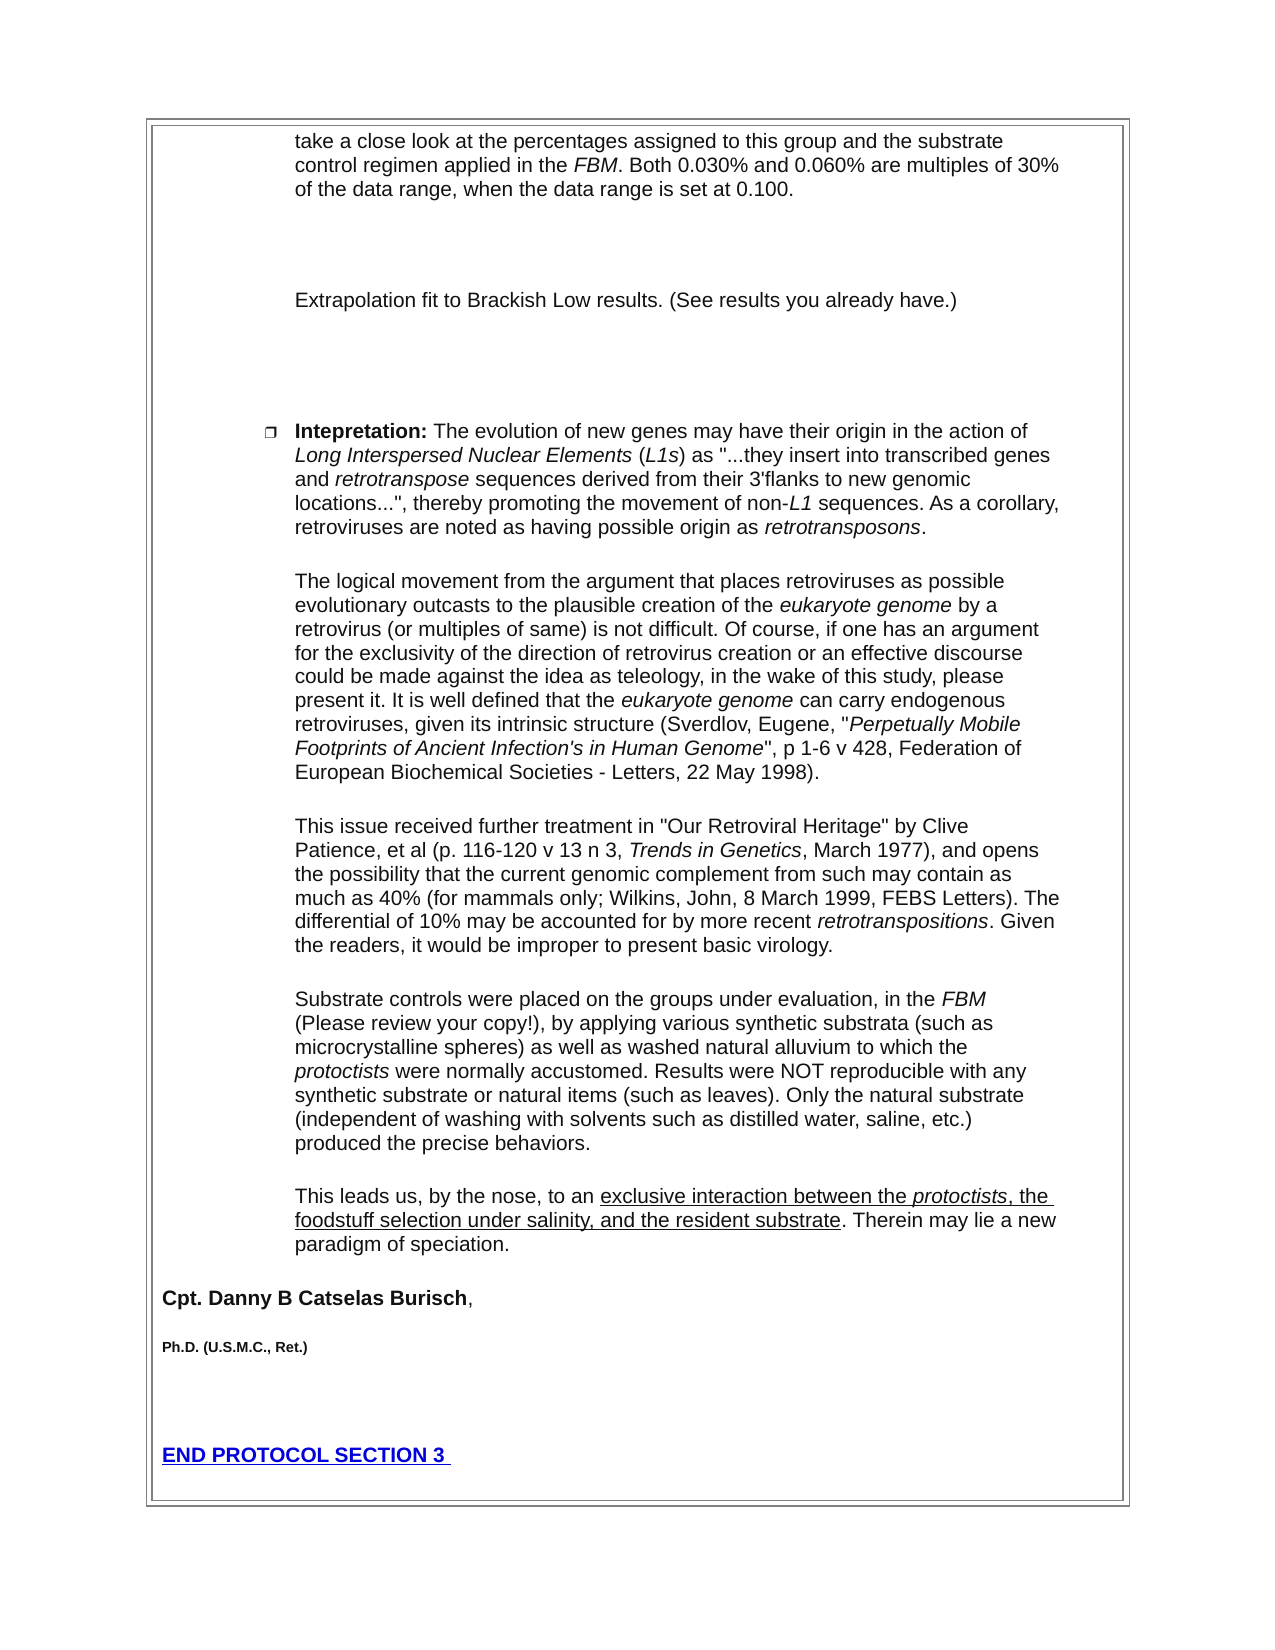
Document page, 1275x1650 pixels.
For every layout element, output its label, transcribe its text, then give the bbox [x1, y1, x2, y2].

table_header by Cpt. Danny B. Catselas Burisch LOTUS PROTOCOL OVERVIEW In the early part of 2001, information was leaked concerning Dr. Dan Burisch and his development of a new protocol for defining a "Genesis" mechanism, which could have profound effects upon our future human evolution. The protocol was broken into six parts - seven if you consider 4a and 4b independently. Dr. Burisch gave a strong warning about the potential dangers should this protocol be converted into an actual experimental program. Dr. Burisch’s Warning: Due to the potential for destruction of a fully functional and conjoined L, it is my suggestion that any direct evaluation be conducted in biocontainment levels normally associated with potentially hazardous "foreign" materials (AKA: another name for a "Native American baby"). The vitality of the L should not be underestimated given its ability to conduct graded continuous creation/proliferative cytogenesis and the common instances of ancient DNA (aDNA) revitalization. Update - August 2001: From the recent events that have unfolded, I think it's safe to say that Dr. Burisch is steadfastly refusing to help them bring the halves together. His commanding officers are furious, as well as the 'defacto' project leader, Debbie. As the project moved forward documents smuggled out of the project show that Dan has risked his safety and his life by refusing to provide the 'powers that be' with the keys uncovered in the Lotus research necessary to alter the human DNA and RNA and move their project forward. He lives and works under heavy security; and there is documented evidence that they have orders to shoot him if he refuses to follow orders or attempts to flee. LOTUS PROTOCOL Sections 1 through 6 Contents: Subject: Protocol Section 1 of 6 Subject: Protocol Section 2 of 6 Subject: Protocol Section 3 of 6 Subject: Protocol Section 4A of 6 Subject: Protocol Section 4B of 6 Subject: Protocol Section 5 of 6 Subject: Protocol Section 6 of 6 Return to Dan Burisch Return to Temas / Genetica Return to Temas / Paraciencia Return to Origen de La Vida y del Hombre Subject: Protocol Section 1 of 6 Sent: Thu, 1 Mar 2001 21:13:01 -0800 To: mj01 The following is the first of six sections, in this protocol. The parts will be sent at a rate of one a day and will be sent out of order for security purposes......Debbie....... SPECIAL MISSION RECITATION #01-04 To my anticipated readers, the Platonic Academy Admonition: "Only He Who is Familiar With Geometry Shall Be Admitted Here!" If I know little, as a man upon this earth, I realize that the Ani papyrus speaks truth to each of us when reflecting that we are "...soul(s) inside of light, appareled in flesh, designed and created by divine forces." You may have expected, by now, to be (dutifully with me) chanting a neo-Darwinian mantra, to written words only surviving an allegation of plagiarism through our little scientific society of self pleasuring. Rather than boring you with a "premature" outcome (pun unfortunately intended), we are instead to travel back to the earth's first age, once called the time of Ocelotonatiuh. What will we see when we gaze into the smoking mirror of Tezcatlipoca, when we are face-to-face with Quetzalcoatl? Will we see the beauty and grace of the introspective mermaid or the slowly wasted form of Narcissus? I assert the we will each see our unique reflection under the duality of nature, either of our light or of our vanity, while experiencing the bold truth. To the one true God, I bow in reverence and humbly announce that I come in peace. DARWIN COULD NOT HAVE FORETOLD THAT WE ARE DESCENDED FROM VIRUSES AS WELL AS APES (Patience, C., et al., Review, Trends in Genetics, March 1997) And so this discourse begins, save the contention that we are beholden to a heritage with the genetic sequence to 'monkey around', well...okay...the readers all know about "1+1=1plus", but that is another story, more meant for the "land of dreams." Many of us have taken refuge in the RNA paradigm from a "prebiotic soup", mushroomed from raw material, and stand that RNA replication must have been the second phase in the development of a so called "RNA world" (Annotation from Reference, and used to follow: de Duve, Christian, "The Beginnings of Life on Earth", American Scientist, 09-10/1995). From thence, DNA is theorized to have been put in order and that it announced the refinement of a cell's information system. DNA was mystically birthed from the interaction of a myriad of protein enzymes communicating with RNA, which in turn both resulted from and was dependent on a number of random mutations. Also as a result, and at the same time dependent upon, the protometabolism of the early cell began its dance of life. The plasma membrane's constituents are factored into this mechanism, factored even in those instances where theorists regard cell membrane construction from the standpoint of consecutive phospholipid integration by rotational augmentation. The tautology implicit within the abhorrent attempts to justify these beliefs through thioester logic and the explicit teleological import of the argument itself (begging for an autogenetic pocket-watch with autotelic expression) has been an object of snickering within the chamber of our quiet group for some time. It's just technical enough to believed 'qualified' for public scientific debate and just referential enough to meet the criteria of weights and measures. [Excuse my subtle plug for SI - I felt the hard working people at IP needed something after that little "Gallo"-phile arrangement, relative that IP (ah, I meant LTCB) isolate! Good God, something flies through their window and we still get part of the patent! Bernadine, Varmus, juice, perks, and star chambers! I love it!] This atheistic approach allows the conceited to continue to devalue the complexity of the life-system. Pocket-watch parts have been found, and cellular membranes have been inferred. (Astronomical indication of preliminary cellular membranes inferred from icy mixtures of water, methanol, ammonia, and carbon monoxide, et al; Quick Reference Example: http://www.cnn.com/2001/TECH/space/02/20/chemistry.of.life.ap/index.html .) So, where do we go? Have we attempted every solution to the riddle, short of applying religion? No. We are nearing the attempt to apply other ones, but you'll have to keep reading. As a matter of REQUIRED reference, the origins of life in the form of bacterial cells (publicly) currently dates to a little prior to 3.9 Billion Years Ago (BYA), quite an event for the early Archaean Eon, with promitochondrial endosymbionts seemingly entrenching to become mitochondria (proper) by 2 BYA, terrestrial cyanobacteria appearing near 1.4 BYA, and a significant taxa diversification of photosynthetic protoctists close to 1.3 BYA (correlated to the acquisition of symbiotic photosynthetic plastids). (Annotation from Reference, and used to follow: See: Margulis, Lynn, "Symbiotic Planet" [2000] and "Five Kingdoms..." [1988]). Is it not interesting that the issue of the possible polyphyletic origins of those plastids remains open, yet dogma is pronouncing near certainty for the predecessor of mitochondria, or is it, really? Let's take a close look at the contentions of Dr. Margulis. In the search for mitochondrial origins, the varieties to look toward for guidance (according to Margulis, "Symbiotic...") would be either bdellovibrio (a small 0.3 micrometer pseudomonad that is aggressive to larger bacteria and even burrows into them, which respires its food sources and releases carbon dioxide) or paracoccus (an oxygen respiring micrococcus of diameter 1 micrometer [individual sphere]). The problem, here, is this: As late as 1981, citations of Margulis' work carried statements that a likely category of mitochondrial precursor was an anaerobic phototrophic bacteium (purple nonsulfur bacteria, that synthesize organic compounds by direct incorporation of carbon dioxide). A big difference? You bet your life! A crack in her theory? It is certainly a problem. The crack is not found in the relevance of the new biochemical findings, alone. In the time from 1981 (really somewhere before and it was then cited in texts such as by Wallace, King, and Sanders in "Biology: the Science of Life", before fourth edition) until now, research has been progressing on the contents of mitochondria, and a striking resemblance has been found between those contents and those of bdellovibrio. So, it appears that Margulis has moved her "chip of support" from the basic biochemistry of the purple nonsulfurs to the pseudomonads. This is the mistake! (Not that the purple nonsulfurs were the end-all in the debate! You will soon see, quite the contrary!) Under the current line of thinking, as the mutualistic symbiosis progressed between endosymbiont and host, redundancy was screened out of the endosymbiont. The endosymbiont no longer used a large portion of its biochemistry (and conversely its genomic components), as independent existence allegedly became a thing of the past. Does this mean, necessarily, that the remaining "left over" biochemistry correlations (no matter how integral to the functioning of both the mitochondrion and that of the counterpart under question) must posit a singular direct taxonomic linkage between the two? Nope, not under serial endosymbiotic theory. Can this be akin to "cell apoptosis" for the theory? No. Not just yet. Is the correlation between the two (that is diminution of redundancy) correct? Probably so. The complementary behavior between mitochondrion and nucleus would infer as much. Is the origin of the relationship, a macroevolution from a pair of independent organisms necessitated for us to now see the refinement from redundancy? No. What say you of evolution? Are the first acts of progressing organismic metabolism (a shared dance of catabolism and anabolism) one imbued with a negotiated hyperbolic peace between predator and prey (See: Margulis, Lynn, "Microcosmos", 1997) or does life follow the apparent path of the Universe, a series of transparently stoic acts of Cosmos from Chaos? (Pick up a text of a creation myth.) In defense of one or the other, I would reference to " http://unisci.com/stories/19992/0621995.htm" for hierarchy through "productivity" (Drossel, Barbara, University of Manchester in England), conservation of gene clusters (Andersson, Siv G.E. and Eriksson, Kimmo "Dynamcis of Gene Order Structures and Genome Architectures", Department of Molecular Evolution, Evolutionary Biology Centre, Uppsala University, Sweden; as published on the internet in http://www.ima.mdh.se/personal/keo/Forskning/Gene , http://www.ima.mdh.se/personal/keo/Forskning/Orders0410.htm ), and a refutation to the Dawkin's "Selfish Gene Theory" as published by Unisci "Daily University Science News" (Efros, David R., [New England Complex Systems Institute], with an opinion defense by Dr. Bar-Yam, Yaneer, 04/25/2000). I remain prepared (and would encourage) to debate the issuance of my opinions, relative the relevance between the aforementioned orders of magnitude. Cpt. Danny B Catselas Burisch, Ph.D. (U.S.M.C., Ret.) END PROTOCOL SECTION 1 Subject: Protocol Section 2 of 6 Section 2 for your enjoyment........ :) To: mj01 Debbie........ "I believe that the scientists, including Margulis (but no mistake I have great admiration for her work), are too busy focusing on the newer biochemistry, then jumping from one foot to another in the search for the closest present biochemical counterpart, all the while praying that Gregor Mendel will justify their beliefs with results of Polymerase Chain Reaction. I have been guilty of the same. As little as two years ago I would have presented the following, in reaction to the above allegation: "I would posit that it remains entirely possible that a completely different variety of eubacteria may have been the precursor (of mitochondria) and that the present likeness in biochemistry is the result of elimination of redundancy: that we are presently looking at the vestigial biochemistry of a variety completely different than what we would associate to present examples; that the present physiology of the mitochondrion has no present counterpart, or perhaps it (the unknown organism) may be the precursor of more than one of today's phyla (and the mitochondrion). To make matters worse, the protocists envisioned for study may have a more complicated history than the promitochondria. What their past incorporation of endosymbionts will mean to their present behavior is largely unknown. For these reasons, various bacterial types will be tested against various protocists, and we'll look for patterns in their responses. As we were able to find patterns involving the oxygen and salinity content and selective incorporation of either a cyanobacteria or a respiring one, we may indeed find such patterns involving the retention of such varieties. Should such patterns develop (and they may do so over a wide span of bacterial and protoctist types), we would then correlate to the known paleobiology. At the end of the day, we'll relate back to the biochemical sequencing and use it with a purpose that doesn't put the cart before the horse: verification of relation and redundancy elimination. Some scientists are still trying to build a cell from an at! om (their biochemistry), and are unable to do so. We'll take a little more humble approach: ask the cell questions and maybe it'll tell us a little about why it is the way it is. It is also entirely likely that we may find that the selectivity under the aforementioned criteria (salinity variance and oxygen infusion) breaks down when studying potential endosymbionts. There may be no such defined patterns under that criteria. This may mean that our selection criteria was off, that the current endosymbionts somehow preclude further relationships, or that the precursor(s) of mitochondria (and possibly chloroplasts) are something totally different, something completely (forgive the term) "alien" to today's world." In this 1999 quote, taken from my personal diary, I argue with myself (while committed to the evidence of endosymbiosis) about the next phase in research from Fresh-Brackish-Marine (FBM), results from which have been previously communicated and will be moderately restated in a few moments. The thought begins with the idea that similarity between mitochondria and eubacteria may be a function of an elimination of redundancy between the endosymbiont and host, then ends (after an overly verbose passage...nothin' unusual there!) with the notion that a present day counterpart to the original endosymbiont may not exist. The idea stream was built upon the mistaken thought that there existed nothing special at the point of apparent random food selection, 0.031% marine salinity at +/- oxygen infusion. "Mission Genesis" was to follow, carefully noting retention times and parameters altering phagocytic responses. Did the 0.031% data mean nothing more than a cold number solute divided by 100? No. It turns out that there exists a relationship between 0.031 (conversely as the fractional solute equivalent 0.00031) and the Sequence of Fibonacci (Reference to mathematical theory: http://www.ee.surrey.ac.uk/Personal/R.Knott/Fibonacci/Fibnat.html with associated links). That is 0.031 is 5.0161812% (notice 5.0"1618"12) of the 0.618 "phi" (lower case "p") number (i.e. nearly exact 1/20). Of course, we know that "Phi" (the geometric golden section; Phi exp2=Phi + 1) is related to Fibonacci "phi" as {(sqrt 5 + 1) / 2} is to {(sqrt 5 -1) /2. Further, the geometric import extends to "pi" via James Gregory's work (extension from Euler). As we are all students of the sciences here, I need to proceed no further (yet) having to do with the natural import of this relationship. Is there a "real relationship" between the FBM findings and the natural sequence to geometric convergence, you may ask? Well, as you have read this far, there had better be, right? Become VERY RESTLESS, as the relationship does exist! A very careful scrutiny of the FBM (0.091%-1.001% marine salt salinity, inclusive) demonstrated some interesting points of data dispersion, each worth expressing in an assigned category. (As this is a proposal for furtherance of study, and as the original FBM results are in front of you, no need here to rehash the standard deviations, "t", "chi square" and "F" scores.) With this description, the standard "hour-glass" plot shape should be kept in mind. In addition to the point of selection randomness, found at 0.031%, areas of high data-plot dispersion are found in the results. These areas demonstrate high scatter plot dispersion (away from the smooth plot lines and pulling the curve fits toward 100% and 0 % option selection). They (the dispersion points) appear as circular foci of data, with the density of same decreasing as the distance from the foci centers increase. The foci plot bilaterally symmetric to the centerline (point of randomness). The points of salinity, independent of oxygen regimen (Also important!) are at 0.019%, 0.024%, 0.030%, 0.040%, 0.047%, 0.058%, 0.060%, 0.069%, and 0.076%. Further data dispersion is found after 0.091%, however; I believe that once the aforementioned numbers are interpreted, it will suffice for the purposes of this protocol. Statistical significance of the dispersions were verified. (See the FBM results under "Errant Data".) A cursory inspection of the percentages revealed nothing. It was not until the percentages were grouped, that meaning developed. Additionally, as statistical significance is demonstrated both within and between groups (but see the 0.076% analysis of foci differential), the ultimate interrelationship (found after group "Descriptions" and before the "Predictions" section) is easily observed. Cpt. Danny B Catselas Burisch, Ph.D. (U.S.M.C., Ret.) END PROTOCOL SECTION 2 Subject: Protocol Section 3 of 6 Sent: Fri, 2 Mar 2001 07:16:56 -0800 To: mj01 Group One (The Golden Mean Group): 0.019%, 0.040%, 0.058%, and 0.076% Group Two (The Viral Code Group): 0.030% and 0.060% Group Three (The "Hypersea" or Geologic Timeline Group): 0.024%, 0.047%, and 0.069% DESCRIPTIONS: Group One (The Golden Mean Group) Each of these points has a direct relationship to the Golden Mean and the Ratio Convergence Sequence of Fibonacci as we see that the point of randomness (0.031) multiplied times that convergence sequence (0.618) equals 0.019 (1st. Percentage in this group, with rounding). Extending: 2 times (0.031 times 0.618) = 2 times 0.019 = 0.038 (2nd. Percentage in this group was 0.040). 3 times (0.031 times 0.618) = 3 times 0.019 = 0.057 (3rd. Percentage in this group). 4 times (0.031 times 0.618) = 4 times 0.019 = 0.076 (4th. Percentage in this group). Interpretation: With the understanding that salinity oscillation occurs even under the most rigorous laboratory conditions that involve dynamic systems, we can eliminate criticism of the small within-group variance. As one of the main data target points was 0.076%, one needs to address the density of the dispersion versus the density of the data that pulled the curve fit to the smooth hour-glass plot. Analysis of this issue revealed that the dispersion foci (above and below the curve fits - depending upon whether you are speaking to the photosynthetic or the respiratory foodstuffs) were only 0.05% as dense as the other dispersion foci. (You have the early data in front of you.) The difference between 0.076% and 0.031% (the point of randomness) is 0.045%. I understand that I am in hazard of your opinions with the statement that follows, however, may I remind the readers to evaluate sacred geometry issues, as presented in http://www.danwinter.com/orion/orionheart.html In that article, Mr. Winter directs attention to the Golden Spiral and Orion. Please look past the spurious references and to the issues at hand, including the presentation of "wratcheted dodecahedra and the DNA double helix." In relation to same, http://www.meru.org should be evaluated in regard to the issue of "Continuous Creation". The information that follows will further the connection between those issues and this document. Group Two (The Viral Code Group) Recent research has shown that the human genome may contain as much as 30% from retrotransposon action. (See: http://www.panspermia.org/whatsne6.htm and Moran, John V., et al, "Exon Shuffling by L1 Retrotransposition," p 1530-1534 v 283 Science, 5 March 1999.) [A note: Please accept my disgust at the presentation of ALH84001,0 resident on the same web page. For those that claim such non-faith-based foundations to their work, they certainly seem to be interested in the concept of "resurrection." Now other SNC's have what they (our Masonic Champions of Truth and the American Way, NASA) earlier praised as special to ALH84001,0. Hey, guys, remember your math identities? Any Real Number multiplied by zero = zero. 1996: 1(0)=0...time passes...2001: 3(0)=0. See? It product remained the same, "0", didn't it? They ought to be bent over a knee and spanked!] The original span of the FBM salinity tests ranged from 0.001% to 0.091%. 30% of the range (0.091-0.001 = 0.090) is 0.027, very near to 0.030, or 0.031%. Is this enough to firm up an opinion of definite relationship? Of course not! Let's, however, take a close look at the percentages assigned to this group and the substrate control regimen applied in the FBM. Both 0.030% and 0.060% are multiples of 30% of the data range, when the data range is set at 0.100. Extrapolation fit to Brackish Low results. (See results you already have.) Intepretation: The evolution of new genes may have their origin in the action of Long Interspersed Nuclear Elements (L1s) as "...they insert into transcribed genes and retrotranspose sequences derived from their 3'flanks to new genomic locations...", thereby promoting the movement of non-L1 sequences. As a corollary, retroviruses are noted as having possible origin as retrotransposons. The logical movement from the argument that places retroviruses as possible evolutionary outcasts to the plausible creation of the eukaryote genome by a retrovirus (or multiples of same) is not difficult. Of course, if one has an argument for the exclusivity of the direction of retrovirus creation or an effective discourse could be made against the idea as teleology, in the wake of this study, please present it. It is well defined that the eukaryote genome can carry endogenous retroviruses, given its intrinsic structure (Sverdlov, Eugene, "Perpetually Mobile Footprints of Ancient Infection's in Human Genome", p 1-6 v 428, Federation of European Biochemical Societies - Letters, 22 May 1998). This issue received further treatment in "Our Retroviral Heritage" by Clive Patience, et al (p. 116-120 v 13 n 3, Trends in Genetics, March 1977), and opens the possibility that the current genomic complement from such may contain as much as 40% (for mammals only; Wilkins, John, 8 March 1999, FEBS Letters). The differential of 10% may be accounted for by more recent retrotranspositions. Given the readers, it would be improper to present basic virology. Substrate controls were placed on the groups under evaluation, in the FBM (Please review your copy!), by applying various synthetic substrata (such as microcrystalline spheres) as well as washed natural alluvium to which the protoctists were normally accustomed. Results were NOT reproducible with any synthetic substrate or natural items (such as leaves). Only the natural substrate (independent of washing with solvents such as distilled water, saline, etc.) produced the precise behaviors. This leads us, by the nose, to an exclusive interaction between the protoctists, the foodstuff selection under salinity, and the resident substrate. Therein may lie a new paradigm of speciation. Cpt. Danny B Catselas Burisch, Ph.D. (U.S.M.C., Ret.) END PROTOCOL SECTION 3 Subject: Protocol Section 4A of 6 A continuation of your enjoyment: Debbie : You are taking the next cognitive step without need of my further leading this dance. I am postulating the interaction between a viroid-like (possibly intracisternal) particle or integrated provirus and an activating particle from natural substrate with the observed behavioral component. The extent to which the behavioral component may also be mediated by localized metabiosis remains an object for study. The high reaction cell liquid replacement, during FBM, should have precluded protoctist-protoctist chemotaxis as the source of data dispersion. Virusoids employing RNA-dependent RNA polymerase may account for some intermediate biochemistry involving object(s) in question (should the behavior not be a direct repercussion of a DNA or RNA artifact). Another possibility may rest in the behavior being directed by an A-type Retrovirus. If the linkage exists between viral origin of the genome, the observed periodic behavior, and an A-type retrovirus; I would posit same to be mobilized and hiding as a retrotransposon within the "active" regions of the genome, with such retrotransposon having relation to ultimate species diversification (see available literature on 16S rRNA divergence). All 22 varieties of holozoic protoctists demonstrated like data dispersion. Given control results of randomized food intake by the engulfers, within their normal microhabitat, genomic complement (together with some type of substrate interaction) is believed responsible for reaction to marine salinity pressures. No studies have been found, relating to reactions to salts present in marine water, that will accommodate the data. Studies of grazing data versus prey size are available, but none would account for the responses given the size parity of foodstuffs. The combination of salts, in toto, seem to be the triggering factor at the percentages deployed. As you have already seen in the data in front of you, subcontrols using variant fractional combinations of salts did not elicit the same responses. If the periodic and reproduced results can be attributed to other factors, outside of anomalous genetic control, I would encourage response. Given the like data, across species, we appear to be looking at something generic to these eukaryotes. Should the potential of retrovirus expression be discounted, in relation to this data, you are invited to visit and subsume the data at http://www.ncbi.nlm.nih.gov/entrez/query.fcgi?CMD=Display&DB=PubMed impeach the FBM experimental design, then challenge the postulation with vigor. Group Three (The "Hypersea" or Geologic Timeline Group) If the top two groups did not promote concern for significance, the like responses at 0.024%, 0.047%, and 0.069% I hope may. Public timelines place the age of earth between 4.56 to 4.60 BYA. Some other timelines exist. {A treatment of those other timelines and issues such as the COSMIC "D. of the C.T.P." requires a degree of control over this document that may not exist within the passage of electronic mail. So, should you wish me to play the position of advocacy against my hypothesis for the sake of argument, we would require another method of communication. Should the control authority decide that this medium is acceptable, I am prepared to proceed along that line.} I have wondered, within the context of a possible viral genomic origin to the responses, whether some of the data may have relationship with geologic time. If, in fact, the data are representative of a complex code being projected into the present, could not the code be bound to its origin? Numerous factor combinations were tabulated against the percentages assigned to this group. 4.56 and 4.60 were multiplied against 0.618, that pesky number from above (double-entendre suggested). The result: 0.228 and 0.230. I, therefore, noted a discrete range of 0.228-0.230, with 0.229 as the mean (0.230 rounded). A view of the data dispersion points within this group reveals the foci at 0.024, 0.047, and 0.069. The FBM range is rounded to 0.100%. 0.100(0.230)= 0.023, 2(0.023)=0.046, and 3(0.023)=0.069. Set against each other in a Product vs. Data format, we have: Product: Data: 0.023 0.024 0.046 0.047 0.069 0.069 Interpretation: In a word: Hypersea! (See: McMenamin, Mark and Diana, "Hypersea - Life on Land", Columbia University Press, 1996.) The Hypersea hypothesis (now possibly a theory with this document) treats the up swelling of minerals from the ocean, a goddess-like extension of the ocean to new vistas. The relationship between the precise mineral components found in marine water, the behavior of the organisms under scrutiny, and the periodic response to factors involving the predicted age of the earth and natural sequences points a strong finger. Not since the binding between a creation myth and the society within which it may dwell, has such a strong nexus been attributed to life and the (eternal) ocean (our mother). This gives reason to pause. Are we hearing an echo of an evanescence of the darkness that was upon the face of the deep, or seeing the waters swarm-forth living souls? We see, in this data, a clear artifact/demonstration of the connection between modern eukarya and the origin of the earth. Is the connection a direct function of the genomic programming to the timeline, or is it derived as a reaction of the eukaryote to other factors (relating to the age of the earth, environment, etc.) that we have not yet seen? Cpt. Danny B Catselas Burisch, Ph.D. (U.S.M.C., Ret.) END PROTOCOL SECTION 4A Subject: Protocol Section 4B of 6 Sent: Mon, 5 Mar 2001 00:09:13 -0800 To: mj01 > >Once again: Deb PREDICTIONS (my humble discourse): It is at this point that I must sue with apologetics! This is not a publication meant for the modern journals. Rather, it is something that we are encountering that requires more than the recounting of previously published material, and is to be viewed within the context of the quiet truths with which we, of the Maji, are entrusted. This is new ground, or perhaps it is a loud demonstration of very old ground. Continued confirmation of the FBM results will require a four-tier design, two levels of which can be performed by this writer, two by more restrictive laboratory facilities. Tier One: "Wide Spectrum Analysis of Protocist Behavior, Over Variant Geologic Substrata, to Isolate and Confirm More Ancient Periodicities." The Experimental Design is in your possession. (Reference: Mission Genesis Design 1999, as filed and amended to the Maji, January 1999. *Please note: The generalized design shall be sequentially repeated over the various geologic strata, with retention codes used.) The Frenchman Mountain Complex (FMC) will supply six geologic segments (http://datawebman.bizland.com/rainbowgardens/StrataDesc.html in order that we may test somewhere between (public data) +/- 1/15 to +/- 1/16 of earth history. 1.7BYA, 570-510 MYA, 409-330 MYA, 330-245 MYA, 245-200 MYA, and less than 20 MYA. As I am inclined to accept the clues given from the FBM, I would expect that the responses of the modern organisms to the substrate may change, as the general age of the substrate changes. To wit, I predict that responses will be revealed over the predictable range, with the oldest strata mediating behavior at a closer distance to marine salinity, moving toward a mathematical limit between 3.000% and 4.000% salinity (marine salts mixture). Using easy extrapolation, and dividing the predictions between Low, Medium, and High groups; random foodstuff selection is expected at the following salinities (in percents): > >BYA: LOW EXPECTANCY MEDIUM EXPECTANCY HIGH EXPECTANCY > >1.840 0.194 0.206 0.217 >1.610 0.154 0.162 0.171 >0.690 0.062 0.063 0.064 >0.460 0.050 0.050 0.050 >0.230 0.040 0.040 0.040 >0.000 0.031 0.031 0.031 > >Original interpolation was conducted at 0.230 B.Y. increments with the mean salinities factoring to the 3.000% and 4.000% with the use of original factors, Low End: 1.255 and 1.260, and High End: 1.275 adn 1.276. (Complete Interpolation Available Upon Request.) > > As we are discussing a two-piece puzzle with evidenced predictable periods, we can postulate the devaluation of the genomic component in a similar manner. Taking the argued 30% retrotransposition as the current internal artifact (or secreted provirus particle), and accepting a predictable period (evidenced Hypersea) as an intelligent movement from marine salinity to fresh water (ultimately a movement from ocean to land), the point of randomness may be defined in relation to viral component. Yes, I am postulating that a multivariant viral structure seeded the earth (in agreement with the now understood "unnerving details" VERY DEEP PUN INTENDED!) encapsulating the mobius-like reality of Adam {'the' Red Earth} within Eve {Life}, and that such viral structure purposively motivated its totipotency to produce an exemplar cellular structure, the same requiring further phagocytic behavior, as time passed, to maintain sufficient genetic diversity to mobilize the internally consistent biosphere humanity now perturbs. For purposes of further identification, the cellular component of the LOTUS (abbreviated as "L") will henceforth be termed "V" for "the VISHNU " in historical respect, after the tradition of "...the great maintainer and preserver." (See internet citation: http://skipper.gseis.ucla.edu/students/rroberto/208/Vishnu7.html The lithospheric component (natural state unknown) of the L will be termed "S" for "the SHIVA" in historical respect, after the tradition of "...a reproductive power which restores what has been dissolved." (See internet citation: http://www.gurjari.net/ico/mystica/html/shiva.htm ) The communication medium (or particle{s}) will be called "G(s)" for "the GANESH " in historical respect, after the tradition of "The remover of obstacles". (See internet citation: http://www.hindu-gods.com The functions and natures of that hypothesized virus-seed is the subject of Tier-2. Cpt. Danny B Catselas Burisch, Ph.D. (U.S.M.C., Ret.) END PROTOCOL SECTION 4B Subject: Protocol Section 5 of 6 Sent: Fri, 2 Mar 2001 00:14:29 -0800 To: mj01 Section 5 of 6, a little ahead of schedule......Debbie. Tier 2: "Evaluate and Contrast the Possible Structure and Function of Each Half of the Lotus through Protoctist's Variant Phagocytic Behaviors in Response to Foodstuffs of Known Genetic Composition." In essence, Mission Genesis, as originally envisioned in 1999 is reborn. Please review the Bacillus subtilis/Spirulina platensis sequencing compendia and see the quote of previous pages, then add to it the opportunity to substrate with numerous geologic strata. Should predictable periodic progression be plausible (as with Hypersea), the percent at which random foodstuff selection is made (with original random percent being postulated at 3.500) may be hypothesized at a reduction of +/- 20 % joined viral component (L) for every +/- 1% decrease at the point which random selection is maximized. A short interpolation follows. Should the complete mathematical scheme be required, please request same. L COMPONENT IN %: % RANDOMNESS MAXIMUM: 100.000 3.500 80.313 2.524 60.625 1.549 39.844 0.519 30.000 0.031 Confirmation of the L component and the primary through quarternary structures of the V, the S, and the G(s) are the aims of Tiers 3 & 4. I leave the experimental methodology and design parameters in your hands. [Due to the potential for destruction of a fully functional and conjoined L, it is my suggestion that any direct evaluation be conducted in biocontainment levels normally associated with potentially hazardous "foreign" materials (AKA: another name for a "Native American baby"). The vitality of the L should not be underestimated given its ability to conduct graded continuous creation/proliferative cytogenesis and the common instances of ancient DNA (aDNA) revitalization. (See: Joint Symposium Details: Cano, R., et al., "Beyond Jurassic Park: Assessing Genetic Information Hidden in Herbaria and Archival Plant, Microbe, and Insect Specimens," American Phytopathological Society and the Entomological Society of America, November 8-12, 1998. Further results may be located at http://www.comic.sbg.ac.at/staff/jan/ancient/aDNA library.html) This protocol would not be complete without a short presentation of an idea stream concerning the nature of the original L. Until confirmation/isolation occurs, please maintain my hypothetical stream as "straight-away guesses." After it (the L) is verified - you are invited to change my position as having stated I was 100% sure! (A little joke! Yes,...I know,...VERY LITTLE!) A believed central role for the L would be its original ability to not only promote the first viable cellular structure, but also maintain its own internally consistent vitality (fit expression mechanisms) through the expanse of time. Should the search bear out this triumvirate vehicle of genesis, it is anticipated that a key to its role (over geologic time) is that it can orient a cells' ability to adjust under varying conditions. We know that energy-dependent proteolytic systems involving multicatalytic proteases (ex. steps in ubiquitination) are central to this notion. (See: Maupin-Furlow, Julie A., et al., "Proteosomes in the Archaea: From Structure to Function," Frontiers of Bioscience, 5, d837-865, September 1, 2000.) Further, high turnover proteins are directly related to metabolic nodes. Such proteolytic systems are based upon "ring" structures that unfold proteins and facilitate their insertion into the appropriate catabolic processes. (Relate this also to attached scissor mechanisms on a synthetic helix.) It is this ring-associated structural basis, relating to both eukarya (now) and prokarya (now and in the Archaean) that gives us a few more clues to L structure, and possibly an originally non-endosymbiotically-based origin for mitochondrial cDNA. Viroids, usually described as naked circular pieces of infectious RNA that fold back and anneal to form stable structures, are not affected by proteases or DNAse treatment. It is only with RNAse that viroids are destroyed. What could be a better progenitor system for the aforementioned proteosomal mechanisms? You may have ascertained, by now, that we are slowly reconstructing a theoretical L, from constituent parts: the V, the S, and the G(s). The mechanism for viroid replication is poorly understood. Known viroids need no helper function and create havoc through cellular damage. A viroid, presented to the cytosol, via the action of a retroviral provirus may constitute the postulated V. Direct therapeutical advantages have been demonstrated, in experiment, with the use of retroviruses, that assimilate into the host genome and modulate mRNA's. As a matter of stating the required information: viral-based gene therapy is commonly practiced with retrovirus vectors as a gene induction system. (See: http://www.bioscience.org/1999/v4/d/Klimach/fulltext.htm.) Should the V be a combination of such a provirus and a viroid devoid of cytopathological aspirations (pardon the personalization), Defective Interfering Particles (DIPs) may be assayed in response to cells undergoing a simultaneous environmental stressor and a coinfection by a well-established viral gene replacement vector, such as an amphotrophic or polytrophic murine retrovirus. The possible association between the resultant DIPs and the mitochondrial cDNA may still be out of reach due to packaging capacity. The produced DIPs would have to closely scrutinized. (Forgive my intervention into your Tiers.)" Cpt. Danny B Catselas Burisch, Ph.D. (U.S.M.C., Ret.) END PROTOCOL SECTION 5 Subject: Protocol Section 6 of 6 Sent: Mon, 5 Mar 2001 00:02:51 -0800 To: mj01 Here's the last one.......just as you asked.........Debbie. "The conjecture of the lithospheric component, the S, leads us into the discussion of the selected respiratory foodstuff: Bacillus subtilis. This unique bacterium has had a long and very interesting relationship with human beings. (No. It was not by chance that it was picked for the original FBM study, some years ago. Yes. I had a "heads-up" on what I might find. I must, however keep that information a "Captive" of my mind and soul. You must understand, some things shared between "friends" that respect each other should remain in confidence until the "future" time is right.) Yes, what an interesting relationship! May I refer the readers to the 1941 Nazi German medical corps' interactions with, and their subsequent approval of the gobbling of warm camel dung? (See: http://upwardquest.com/crit1.html for some light cell-mediated immune response and humoral activation folklore.) Should that not suffice for reference, call JPL, they know just about "everything" concerning the Nazi's, yes they do!. Why, where else do you think they obtained the policy to feed faeces to people? The biological point here is this: Bacillus subtilis relates in some special manner to normal human-involved ecosystem biology. The critter has the ability to positively interact with human cytophysiology (while being taken internally), but is nominally only resident in soil. Further, I have previously theorized an association between research conducted on the YER057c/YjgF protein family (involving Bacillus subtilis biosynthetic PurA) and modulation of polycationic histone proteins binding to exterior phosphate groups on DNA (a communicating membrane transduction device, a key to extracellular control over nDNA, m/cDNA, and RNA synthesis...we're a-talkin' with cells! Please take a look at the theoretical transcriptions I produced at the "site". I believe the nexus here is enough, now. If they say anything interesting involving the collective unconscious, ask them to tell my brain to let me know, okay?) Isn't the holographic Universe a beautiful place to be! See, also: Mission Genesis Discourse, June 2000, R4808) If we are to postulate a Bacillus subtilis type bacteria, within the strata, we would need to justify its residence. As I am sure that a dissertation on desert soil microbial community chemistry or viral absorption standards would bore you, I will continue. I would submit negative chemotaxis to ozone for the promotion of the niche, and a graded niche size relating to geophysical history. (See: Kim, J.G., Department of Food Science and Technology, The Ohio State University, "Inactivation of Bacillus subtilis Spores by Ozone in Combination with Heat or Pulsed Electric Field", 2000 IFT Annual Meeting, 78F-3.) Although spores of Bacillus subtilis are resistant to physical and chemical assaults, the addition of ozone appeared to sensitize the spores to heat. This is relevant as we understand that the unfolding of life's progress demonstrates the procession from the thickest blanket of protection from ultraviolet radiation (deep ocean and deep geology) to a thinner one (euphotic, land, limnology, shallow geology, free-atmosphere and cloud-borne). Simply put, this may be an artifact of the constraint of life to its proper place at proper times. Lest we forget: the public placement of the first mutualistic endosymbiosis of that which we call mitochondria is set only 100 M.Y. after our regarding the ozone shield sufficiently thickening, and the fossil record of such as Gunflintia, Huronospora, and Leptoteichus golubicii becoming a reality. Putting all of this together, we seem to be looking at a variety of bacteria that remains a candidate for the vehicle of the S, whether it acts as a mediator from an imbedded crystal protein, or directs relevant membrane transduction with the S being a resident item. The G(s) are to be the greatest isolation difficulty and may only be realized indirectly, by the affirmative identification of the V, the S, and the behavior between the two. It may be as simple as a shuttle system, involving an organism such as Bacillus subtilis, Bdellovibrio bacterivorus, a Wolbachia-like type, or the like. It could also be as elusive as a phantom's whisper. READ CAREFULLY AND SAVOR THE BUTTERY TASTE OF YOUR "BISCUITS" With this information on our minds, what may have the original L have been? As a consequence, if we are to take the new direction of original viral totipotency, prokaryote and eukaryote development may have had no need for original endosymbiosis. Future, successive endosymbioses (possibly with graded intracellular retention times) may then have acted (and still may do) under a "natural law" of sorts that increases internal variation, as such suppressing unfavorable or recessive traits. (Applaud for Darwin, here!) The intracellular symbioses may also act, in some yet unknown way, to support the protection the originally "planned" progression. As to the reproductive strategy, we see it commonly, but may have been interpreting it from an incorrect bias. In the framework being expounded, the L was seeded in that mythic "time-before-time" as a "genesis egg" that provided the original unicellular differentiation program, similar to the spore development checkpoints in Bacillus subtilis; wherein the L's capsid evaginated (See, also, meru.org on the Flower of Life) and provided the necessary phospholipid and proteinaceous materials to invaginate and compartmentalize the contents of the L as a communicating membrane-bound cell (i.e. a dual-ring heterochiral cDNA retrovirus absorption 'metamorphosis', based with a reverse-transcriptase like functional unit). As the evagination progressed, it is postulated that the two rings of cDNA became separated through progressive intracellular invagination, each then becoming encased within their own environment (organelle), the original D-type-cDNA becoming the division driver of a new item, a mitochondrion, and the L(laevorotary)-type-cDNA undergoing homochiral transition as the driver of another organelle: the eukaryotic nucleus. (See: Speculative Intermediate Biochemistry, http://sciencedaily.com/releases/1998/06/980610082901.htm) The almost frightening observation, implicit within this scenario (but commonly found in pattern by the present day virion), is the creation of prokaryotes from eukaryotes. Let your theoretical minds go wild under punctuated equilibrium scenarios and frantic with new notions of phyletic grandualism! This idea is heresy, so be it, and so the Sun no long spins about the earth, and the spirits fall inward through the time of gnosis. You have asked of me, so let it be. For supportive concepts, look to the newer constructs of dissipative/replicative structures, http://users.viawest.net/~keirsey/pofdisstruct.html and to this understandings' ability to confront ancient cell size issues, http://www.phage.org/biol2010.htm http://www.nas.edu/ssb/nanopanel4szostak.htm http://www.nas.edu/ssb/nanopanel4benner.htm http://www.nas.edu/ssb/nanopanel2vanetten.htm Special Creation? Intelligent design? Concluding Notes: This protocol was not intended as a step-by-step analysis within an experimental design. That is not what was requested of the author. Rather, the "offer" was made to present a global idea stream so that all the "biscuits" were in plain view. The overall approach to the notions elucidated within this discourse offers the possibility of a new paradigm (albeit one that will NEVER see the halls of polite discussion). It may give us clues as to why we see a Universe replete with structure conservation and sacred pattern repetitions. Recent work has been conducted by the "Procloners (as I like to call them)" on the back-engineering of stem cells from fully differentiated ones --- their dedifferentiation into embryonic totipotency. What totipotency is this, however? Not only mammalian, but human, not generic eukarya. This constraint is demonstrative of a contention that the L is not present in fullness under the experimental design, yet sequencing argues slight subunit differentiation between we and the chimps. (See Recent Developments: PPL Therapeutics.) From thence, no other so-called "species" can be made. In other words, we are still stuck in a macroevolution paradigm that is not proved, in either direction. If we have proved that: A. We cannot assemble a logic string that requires 1 to 2 to 3 (ranging in temporally increased complexity); and We cannot take the same reality of 1, 2, and 3, then dismantle them as 3 to 2 to 1 (ranging in decreased temporal complexity); but We CAN associate them as 3 to 2 to 1, as a "progressive" system (this protocol); then Why are we kneeling at the altar of a NeoDarwinian religion? Does this ring old bells and light up old bulbs, guys? Sadly, it did with me. Add to all of this the genetic potential being holographic resonance between sequences of base pairs, and we have a case for a migraine, a case within which we are all incompetent. So, then, I ask those of you "in the know": why can't we solve our future "problem" by stepping back (in respect for the Designer) and label our regard for the "problem" in terms of a "warning" rather than an issue to be "wrestled into reality"? Illusion. Have we not fallen from this before? Is this future, this "chimeric possibility", not the true reason for imprisonment of truth-finders? Yes, I know the reasons. They are written, they are foretold. It is sad that the "tear from the eye" on the red sands teaches you nothing as you watch those underfoot become awashed in the flood of history. I expect nothing as I cannot expect one to conduct a search of the soul after consummation of a "bargain". I will never give up, for my soul travels and is given to Christ. I hear the screams of those yet unborn, in concert with the angels making indictment of humanity for the crimes being conducted upon the innocent and "innocence" in these, the "special" days. I must give a warning, concerning those that may seek to rejoin the Lotus, once fully understood: "And so He drove the man out and posted at the east of the garden of Eden the cherubs and the flaming blade of a sword that was turning itself continually to guard the way to the tree of life. Gen. 3:24" It's time for me to go digging and to once more peer with the reticules of artisans. I feel in this research both the dwelling peace of Christ and the arrogance of that one who would aspire to place himself above the stars of heaven. I do this research because my soul is driven to encounter truth, no matter what "cell" into which I become "evolved". Should the Lotus be confirmed, the power will exist to humbly ask for forgiveness of our transgressions onto the boundary of Eden, and to wipe away the stain we have so arrogantly placed upon our future. That is my reason, my hope. Decide wisely. The one of avarice still seeks the Throne, the unattainable, and would revel in our continued destruction. I am caught between the need to help and a reason not to assist. I would be simply honored beyond my worth to have a glimpse at its beauty, never to touch. The Tree of Life is reserved for the hand of God. Cpt. Danny B Catselas Burisch, Ph.D. (U.S.M.C., Ret.) END PROTOCOL, ENTIRE [149, 120, 1126, 1500]
table_header by Cpt. Danny B. Catselas Burisch LOTUS PROTOCOL OVERVIEW In the early part of 2001, information was leaked concerning Dr. Dan Burisch and his development of a new protocol for defining a "Genesis" mechanism, which could have profound effects upon our future human evolution. The protocol was broken into six parts - seven if you consider 4a and 4b independently. Dr. Burisch gave a strong warning about the potential dangers should this protocol be converted into an actual experimental program. Dr. Burisch’s Warning: Due to the potential for destruction of a fully functional and conjoined L, it is my suggestion that any direct evaluation be conducted in biocontainment levels normally associated with potentially hazardous "foreign" materials (AKA: another name for a "Native American baby"). The vitality of the L should not be underestimated given its ability to conduct graded continuous creation/proliferative cytogenesis and the common instances of ancient DNA (aDNA) revitalization. Update - August 2001: From the recent events that have unfolded, I think it's safe to say that Dr. Burisch is steadfastly refusing to help them bring the halves together. His commanding officers are furious, as well as the 'defacto' project leader, Debbie. As the project moved forward documents smuggled out of the project show that Dan has risked his safety and his life by refusing to provide the 'powers that be' with the keys uncovered in the Lotus research necessary to alter the human DNA and RNA and move their project forward. He lives and works under heavy security; and there is documented evidence that they have orders to shoot him if he refuses to follow orders or attempts to flee. LOTUS PROTOCOL Sections 1 through 6 Contents: Subject: Protocol Section 1 of 6 Subject: Protocol Section 2 of 6 Subject: Protocol Section 3 of 6 Subject: Protocol Section 4A of 6 Subject: Protocol Section 4B of 6 Subject: Protocol Section 5 of 6 Subject: Protocol Section 6 of 6 Return to Dan Burisch Return to Temas / Genetica Return to Temas / Paraciencia Return to Origen de La Vida y del Hombre Subject: Protocol Section 1 of 6 Sent: Thu, 1 Mar 2001 21:13:01 -0800 To: mj01 The following is the first of six sections, in this protocol. The parts will be sent at a rate of one a day and will be sent out of order for security purposes......Debbie....... SPECIAL MISSION RECITATION #01-04 To my anticipated readers, the Platonic Academy Admonition: "Only He Who is Familiar With Geometry Shall Be Admitted Here!" If I know little, as a man upon this earth, I realize that the Ani papyrus speaks truth to each of us when reflecting that we are "...soul(s) inside of light, appareled in flesh, designed and created by divine forces." You may have expected, by now, to be (dutifully with me) chanting a neo-Darwinian mantra, to written words only surviving an allegation of plagiarism through our little scientific society of self pleasuring. Rather than boring you with a "premature" outcome (pun unfortunately intended), we are instead to travel back to the earth's first age, once called the time of Ocelotonatiuh. What will we see when we gaze into the smoking mirror of Tezcatlipoca, when we are face-to-face with Quetzalcoatl? Will we see the beauty and grace of the introspective mermaid or the slowly wasted form of Narcissus? I assert the we will each see our unique reflection under the duality of nature, either of our light or of our vanity, while experiencing the bold truth. To the one true God, I bow in reverence and humbly announce that I come in peace. DARWIN COULD NOT HAVE FORETOLD THAT WE ARE DESCENDED FROM VIRUSES AS WELL AS APES (Patience, C., et al., Review, Trends in Genetics, March 1997) And so this discourse begins, save the contention that we are beholden to a heritage with the genetic sequence to 'monkey around', well...okay...the readers all know about "1+1=1plus", but that is another story, more meant for the "land of dreams." Many of us have taken refuge in the RNA paradigm from a "prebiotic soup", mushroomed from raw material, and stand that RNA replication must have been the second phase in the development of a so called "RNA world" (Annotation from Reference, and used to follow: de Duve, Christian, "The Beginnings of Life on Earth", American Scientist, 09-10/1995). From thence, DNA is theorized to have been put in order and that it announced the refinement of a cell's information system. DNA was mystically birthed from the interaction of a myriad of protein enzymes communicating with RNA, which in turn both resulted from and was dependent on a number of random mutations. Also as a result, and at the same time dependent upon, the protometabolism of the early cell began its dance of life. The plasma membrane's constituents are factored into this mechanism, factored even in those instances where theorists regard cell membrane construction from the standpoint of consecutive phospholipid integration by rotational augmentation. The tautology implicit within the abhorrent attempts to justify these beliefs through thioester logic and the explicit teleological import of the argument itself (begging for an autogenetic pocket-watch with autotelic expression) has been an object of snickering within the chamber of our quiet group for some time. It's just technical enough to believed 'qualified' for public scientific debate and just referential enough to meet the criteria of weights and measures. [Excuse my subtle plug for SI - I felt the hard working people at IP needed something after that little "Gallo"-phile arrangement, relative that IP (ah, I meant LTCB) isolate! Good God, something flies through their window and we still get part of the patent! Bernadine, Varmus, juice, perks, and star chambers! I love it!] This atheistic approach allows the conceited to continue to devalue the complexity of the life-system. Pocket-watch parts have been found, and cellular membranes have been inferred. (Astronomical indication of preliminary cellular membranes inferred from icy mixtures of water, methanol, ammonia, and carbon monoxide, et al; Quick Reference Example: http://www.cnn.com/2001/TECH/space/02/20/chemistry.of.life.ap/index.html .) So, where do we go? Have we attempted every solution to the riddle, short of applying religion? No. We are nearing the attempt to apply other ones, but you'll have to keep reading. As a matter of REQUIRED reference, the origins of life in the form of bacterial cells (publicly) currently dates to a little prior to 3.9 Billion Years Ago (BYA), quite an event for the early Archaean Eon, with promitochondrial endosymbionts seemingly entrenching to become mitochondria (proper) by 2 BYA, terrestrial cyanobacteria appearing near 1.4 BYA, and a significant taxa diversification of photosynthetic protoctists close to 1.3 BYA (correlated to the acquisition of symbiotic photosynthetic plastids). (Annotation from Reference, and used to follow: See: Margulis, Lynn, "Symbiotic Planet" [2000] and "Five Kingdoms..." [1988]). Is it not interesting that the issue of the possible polyphyletic origins of those plastids remains open, yet dogma is pronouncing near certainty for the predecessor of mitochondria, or is it, really? Let's take a close look at the contentions of Dr. Margulis. In the search for mitochondrial origins, the varieties to look toward for guidance (according to Margulis, "Symbiotic...") would be either bdellovibrio (a small 0.3 micrometer pseudomonad that is aggressive to larger bacteria and even burrows into them, which respires its food sources and releases carbon dioxide) or paracoccus (an oxygen respiring micrococcus of diameter 1 micrometer [individual sphere]). The problem, here, is this: As late as 1981, citations of Margulis' work carried statements that a likely category of mitochondrial precursor was an anaerobic phototrophic bacteium (purple nonsulfur bacteria, that synthesize organic compounds by direct incorporation of carbon dioxide). A big difference? You bet your life! A crack in her theory? It is certainly a problem. The crack is not found in the relevance of the new biochemical findings, alone. In the time from 1981 (really somewhere before and it was then cited in texts such as by Wallace, King, and Sanders in "Biology: the Science of Life", before fourth edition) until now, research has been progressing on the contents of mitochondria, and a striking resemblance has been found between those contents and those of bdellovibrio. So, it appears that Margulis has moved her "chip of support" from the basic biochemistry of the purple nonsulfurs to the pseudomonads. This is the mistake! (Not that the purple nonsulfurs were the end-all in the debate! You will soon see, quite the contrary!) Under the current line of thinking, as the mutualistic symbiosis progressed between endosymbiont and host, redundancy was screened out of the endosymbiont. The endosymbiont no longer used a large portion of its biochemistry (and conversely its genomic components), as independent existence allegedly became a thing of the past. Does this mean, necessarily, that the remaining "left over" biochemistry correlations (no matter how integral to the functioning of both the mitochondrion and that of the counterpart under question) must posit a singular direct taxonomic linkage between the two? Nope, not under serial endosymbiotic theory. Can this be akin to "cell apoptosis" for the theory? No. Not just yet. Is the correlation between the two (that is diminution of redundancy) correct? Probably so. The complementary behavior between mitochondrion and nucleus would infer as much. Is the origin of the relationship, a macroevolution from a pair of independent organisms necessitated for us to now see the refinement from redundancy? No. What say you of evolution? Are the first acts of progressing organismic metabolism (a shared dance of catabolism and anabolism) one imbued with a negotiated hyperbolic peace between predator and prey (See: Margulis, Lynn, "Microcosmos", 1997) or does life follow the apparent path of the Universe, a series of transparently stoic acts of Cosmos from Chaos? (Pick up a text of a creation myth.) In defense of one or the other, I would reference to " http://unisci.com/stories/19992/0621995.htm" for hierarchy through "productivity" (Drossel, Barbara, University of Manchester in England), conservation of gene clusters (Andersson, Siv G.E. and Eriksson, Kimmo "Dynamcis of Gene Order Structures and Genome Architectures", Department of Molecular Evolution, Evolutionary Biology Centre, Uppsala University, Sweden; as published on the internet in http://www.ima.mdh.se/personal/keo/Forskning/Gene , http://www.ima.mdh.se/personal/keo/Forskning/Orders0410.htm ), and a refutation to the Dawkin's "Selfish Gene Theory" as published by Unisci "Daily University Science News" (Efros, David R., [New England Complex Systems Institute], with an opinion defense by Dr. Bar-Yam, Yaneer, 04/25/2000). I remain prepared (and would encourage) to debate the issuance of my opinions, relative the relevance between the aforementioned orders of magnitude. Cpt. Danny B Catselas Burisch, Ph.D. (U.S.M.C., Ret.) END PROTOCOL SECTION 1 Subject: Protocol Section 2 of 6 Section 2 for your enjoyment........ :) To: mj01 Debbie........ "I believe that the scientists, including Margulis (but no mistake I have great admiration for her work), are too busy focusing on the newer biochemistry, then jumping from one foot to another in the search for the closest present biochemical counterpart, all the while praying that Gregor Mendel will justify their beliefs with results of Polymerase Chain Reaction. I have been guilty of the same. As little as two years ago I would have presented the following, in reaction to the above allegation: "I would posit that it remains entirely possible that a completely different variety of eubacteria may have been the precursor (of mitochondria) and that the present likeness in biochemistry is the result of elimination of redundancy: that we are presently looking at the vestigial biochemistry of a variety completely different than what we would associate to present examples; that the present physiology of the mitochondrion has no present counterpart, or perhaps it (the unknown organism) may be the precursor of more than one of today's phyla (and the mitochondrion). To make matters worse, the protocists envisioned for study may have a more complicated history than the promitochondria. What their past incorporation of endosymbionts will mean to their present behavior is largely unknown. For these reasons, various bacterial types will be tested against various protocists, and we'll look for patterns in their responses. As we were able to find patterns involving the oxygen and salinity content and selective incorporation of either a cyanobacteria or a respiring one, we may indeed find such patterns involving the retention of such varieties. Should such patterns develop (and they may do so over a wide span of bacterial and protoctist types), we would then correlate to the known paleobiology. At the end of the day, we'll relate back to the biochemical sequencing and use it with a purpose that doesn't put the cart before the horse: verification of relation and redundancy elimination. Some scientists are still trying to build a cell from an at! om (their biochemistry), and are unable to do so. We'll take a little more humble approach: ask the cell questions and maybe it'll tell us a little about why it is the way it is. It is also entirely likely that we may find that the selectivity under the aforementioned criteria (salinity variance and oxygen infusion) breaks down when studying potential endosymbionts. There may be no such defined patterns under that criteria. This may mean that our selection criteria was off, that the current endosymbionts somehow preclude further relationships, or that the precursor(s) of mitochondria (and possibly chloroplasts) are something totally different, something completely (forgive the term) "alien" to today's world." In this 1999 quote, taken from my personal diary, I argue with myself (while committed to the evidence of endosymbiosis) about the next phase in research from Fresh-Brackish-Marine (FBM), results from which have been previously communicated and will be moderately restated in a few moments. The thought begins with the idea that similarity between mitochondria and eubacteria may be a function of an elimination of redundancy between the endosymbiont and host, then ends (after an overly verbose passage...nothin' unusual there!) with the notion that a present day counterpart to the original endosymbiont may not exist. The idea stream was built upon the mistaken thought that there existed nothing special at the point of apparent random food selection, 0.031% marine salinity at +/- oxygen infusion. "Mission Genesis" was to follow, carefully noting retention times and parameters altering phagocytic responses. Did the 0.031% data mean nothing more than a cold number solute divided by 100? No. It turns out that there exists a relationship between 0.031 (conversely as the fractional solute equivalent 0.00031) and the Sequence of Fibonacci (Reference to mathematical theory: http://www.ee.surrey.ac.uk/Personal/R.Knott/Fibonacci/Fibnat.html with associated links). That is 0.031 is 5.0161812% (notice 5.0"1618"12) of the 0.618 "phi" (lower case "p") number (i.e. nearly exact 1/20). Of course, we know that "Phi" (the geometric golden section; Phi exp2=Phi + 1) is related to Fibonacci "phi" as {(sqrt 5 + 1) / 2} is to {(sqrt 5 -1) /2. Further, the geometric import extends to "pi" via James Gregory's work (extension from Euler). As we are all students of the sciences here, I need to proceed no further (yet) having to do with the natural import of this relationship. Is there a "real relationship" between the FBM findings and the natural sequence to geometric convergence, you may ask? Well, as you have read this far, there had better be, right? Become VERY RESTLESS, as the relationship does exist! A very careful scrutiny of the FBM (0.091%-1.001% marine salt salinity, inclusive) demonstrated some interesting points of data dispersion, each worth expressing in an assigned category. (As this is a proposal for furtherance of study, and as the original FBM results are in front of you, no need here to rehash the standard deviations, "t", "chi square" and "F" scores.) With this description, the standard "hour-glass" plot shape should be kept in mind. In addition to the point of selection randomness, found at 0.031%, areas of high data-plot dispersion are found in the results. These areas demonstrate high scatter plot dispersion (away from the smooth plot lines and pulling the curve fits toward 100% and 0 % option selection). They (the dispersion points) appear as circular foci of data, with the density of same decreasing as the distance from the foci centers increase. The foci plot bilaterally symmetric to the centerline (point of randomness). The points of salinity, independent of oxygen regimen (Also important!) are at 0.019%, 0.024%, 0.030%, 0.040%, 0.047%, 0.058%, 0.060%, 0.069%, and 0.076%. Further data dispersion is found after 0.091%, however; I believe that once the aforementioned numbers are interpreted, it will suffice for the purposes of this protocol. Statistical significance of the dispersions were verified. (See the FBM results under "Errant Data".) A cursory inspection of the percentages revealed nothing. It was not until the percentages were grouped, that meaning developed. Additionally, as statistical significance is demonstrated both within and between groups (but see the 0.076% analysis of foci differential), the ultimate interrelationship (found after group "Descriptions" and before the "Predictions" section) is easily observed. Cpt. Danny B Catselas Burisch, Ph.D. (U.S.M.C., Ret.) END PROTOCOL SECTION 2 Subject: Protocol Section 3 of 6 Sent: Fri, 2 Mar 2001 07:16:56 -0800 To: mj01 Group One (The Golden Mean Group): 0.019%, 0.040%, 0.058%, and 0.076% Group Two (The Viral Code Group): 0.030% and 0.060% Group Three (The "Hypersea" or Geologic Timeline Group): 0.024%, 0.047%, and 0.069% DESCRIPTIONS: Group One (The Golden Mean Group) Each of these points has a direct relationship to the Golden Mean and the Ratio Convergence Sequence of Fibonacci as we see that the point of randomness (0.031) multiplied times that convergence sequence (0.618) equals 0.019 (1st. Percentage in this group, with rounding). Extending: 2 times (0.031 times 0.618) = 2 times 0.019 = 0.038 (2nd. Percentage in this group was 0.040). 3 times (0.031 times 0.618) = 3 times 0.019 = 0.057 (3rd. Percentage in this group). 4 times (0.031 times 0.618) = 4 times 0.019 = 0.076 (4th. Percentage in this group). Interpretation: With the understanding that salinity oscillation occurs even under the most rigorous laboratory conditions that involve dynamic systems, we can eliminate criticism of the small within-group variance. As one of the main data target points was 0.076%, one needs to address the density of the dispersion versus the density of the data that pulled the curve fit to the smooth hour-glass plot. Analysis of this issue revealed that the dispersion foci (above and below the curve fits - depending upon whether you are speaking to the photosynthetic or the respiratory foodstuffs) were only 0.05% as dense as the other dispersion foci. (You have the early data in front of you.) The difference between 0.076% and 0.031% (the point of randomness) is 0.045%. I understand that I am in hazard of your opinions with the statement that follows, however, may I remind the readers to evaluate sacred geometry issues, as presented in http://www.danwinter.com/orion/orionheart.html In that article, Mr. Winter directs attention to the Golden Spiral and Orion. Please look past the spurious references and to the issues at hand, including the presentation of "wratcheted dodecahedra and the DNA double helix." In relation to same, http://www.meru.org should be evaluated in regard to the issue of "Continuous Creation". The information that follows will further the connection between those issues and this document. Group Two (The Viral Code Group) Recent research has shown that the human genome may contain as much as 30% from retrotransposon action. (See: http://www.panspermia.org/whatsne6.htm and Moran, John V., et al, "Exon Shuffling by L1 Retrotransposition," p 1530-1534 v 283 Science, 5 March 1999.) [A note: Please accept my disgust at the presentation of ALH84001,0 resident on the same web page. For those that claim such non-faith-based foundations to their work, they certainly seem to be interested in the concept of "resurrection." Now other SNC's have what they (our Masonic Champions of Truth and the American Way, NASA) earlier praised as special to ALH84001,0. Hey, guys, remember your math identities? Any Real Number multiplied by zero = zero. 1996: 1(0)=0...time passes...2001: 3(0)=0. See? It product remained the same, "0", didn't it? They ought to be bent over a knee and spanked!] The original span of the FBM salinity tests ranged from 0.001% to 0.091%. 30% of the range (0.091-0.001 = 0.090) is 0.027, very near to 0.030, or 0.031%. Is this enough to firm up an opinion of definite relationship? Of course not! Let's, however, take a close look at the percentages assigned to this group and the substrate control regimen applied in the FBM. Both 0.030% and 0.060% are multiples of 30% of the data range, when the data range is set at 0.100. Extrapolation fit to Brackish Low results. (See results you already have.) Intepretation: The evolution of new genes may have their origin in the action of Long Interspersed Nuclear Elements (L1s) as "...they insert into transcribed genes and retrotranspose sequences derived from their 3'flanks to new genomic locations...", thereby promoting the movement of non-L1 sequences. As a corollary, retroviruses are noted as having possible origin as retrotransposons. The logical movement from the argument that places retroviruses as possible evolutionary outcasts to the plausible creation of the eukaryote genome by a retrovirus (or multiples of same) is not difficult. Of course, if one has an argument for the exclusivity of the direction of retrovirus creation or an effective discourse could be made against the idea as teleology, in the wake of this study, please present it. It is well defined that the eukaryote genome can carry endogenous retroviruses, given its intrinsic structure (Sverdlov, Eugene, "Perpetually Mobile Footprints of Ancient Infection's in Human Genome", p 1-6 v 428, Federation of European Biochemical Societies - Letters, 22 May 1998). This issue received further treatment in "Our Retroviral Heritage" by Clive Patience, et al (p. 116-120 v 13 n 3, Trends in Genetics, March 1977), and opens the possibility that the current genomic complement from such may contain as much as 40% (for mammals only; Wilkins, John, 8 March 1999, FEBS Letters). The differential of 10% may be accounted for by more recent retrotranspositions. Given the readers, it would be improper to present basic virology. Substrate controls were placed on the groups under evaluation, in the FBM (Please review your copy!), by applying various synthetic substrata (such as microcrystalline spheres) as well as washed natural alluvium to which the protoctists were normally accustomed. Results were NOT reproducible with any synthetic substrate or natural items (such as leaves). Only the natural substrate (independent of washing with solvents such as distilled water, saline, etc.) produced the precise behaviors. This leads us, by the nose, to an exclusive interaction between the protoctists, the foodstuff selection under salinity, and the resident substrate. Therein may lie a new paradigm of speciation. Cpt. Danny B Catselas Burisch, Ph.D. (U.S.M.C., Ret.) END PROTOCOL SECTION 3 Subject: Protocol Section 4A of 6 A continuation of your enjoyment: Debbie : You are taking the next cognitive step without need of my further leading this dance. I am postulating the interaction between a viroid-like (possibly intracisternal) particle or integrated provirus and an activating particle from natural substrate with the observed behavioral component. The extent to which the behavioral component may also be mediated by localized metabiosis remains an object for study. The high reaction cell liquid replacement, during FBM, should have precluded protoctist-protoctist chemotaxis as the source of data dispersion. Virusoids employing RNA-dependent RNA polymerase may account for some intermediate biochemistry involving object(s) in question (should the behavior not be a direct repercussion of a DNA or RNA artifact). Another possibility may rest in the behavior being directed by an A-type Retrovirus. If the linkage exists between viral origin of the genome, the observed periodic behavior, and an A-type retrovirus; I would posit same to be mobilized and hiding as a retrotransposon within the "active" regions of the genome, with such retrotransposon having relation to ultimate species diversification (see available literature on 16S rRNA divergence). All 22 varieties of holozoic protoctists demonstrated like data dispersion. Given control results of randomized food intake by the engulfers, within their normal microhabitat, genomic complement (together with some type of substrate interaction) is believed responsible for reaction to marine salinity pressures. No studies have been found, relating to reactions to salts present in marine water, that will accommodate the data. Studies of grazing data versus prey size are available, but none would account for the responses given the size parity of foodstuffs. The combination of salts, in toto, seem to be the triggering factor at the percentages deployed. As you have already seen in the data in front of you, subcontrols using variant fractional combinations of salts did not elicit the same responses. If the periodic and reproduced results can be attributed to other factors, outside of anomalous genetic control, I would encourage response. Given the like data, across species, we appear to be looking at something generic to these eukaryotes. Should the potential of retrovirus expression be discounted, in relation to this data, you are invited to visit and subsume the data at http://www.ncbi.nlm.nih.gov/entrez/query.fcgi?CMD=Display&DB=PubMed impeach the FBM experimental design, then challenge the postulation with vigor. Group Three (The "Hypersea" or Geologic Timeline Group) If the top two groups did not promote concern for significance, the like responses at 0.024%, 0.047%, and 0.069% I hope may. Public timelines place the age of earth between 4.56 to 4.60 BYA. Some other timelines exist. {A treatment of those other timelines and issues such as the COSMIC "D. of the C.T.P." requires a degree of control over this document that may not exist within the passage of electronic mail. So, should you wish me to play the position of advocacy against my hypothesis for the sake of argument, we would require another method of communication. Should the control authority decide that this medium is acceptable, I am prepared to proceed along that line.} I have wondered, within the context of a possible viral genomic origin to the responses, whether some of the data may have relationship with geologic time. If, in fact, the data are representative of a complex code being projected into the present, could not the code be bound to its origin? Numerous factor combinations were tabulated against the percentages assigned to this group. 4.56 and 4.60 were multiplied against 0.618, that pesky number from above (double-entendre suggested). The result: 0.228 and 0.230. I, therefore, noted a discrete range of 0.228-0.230, with 0.229 as the mean (0.230 rounded). A view of the data dispersion points within this group reveals the foci at 0.024, 0.047, and 0.069. The FBM range is rounded to 0.100%. 0.100(0.230)= 0.023, 2(0.023)=0.046, and 3(0.023)=0.069. Set against each other in a Product vs. Data format, we have: Product: Data: 0.023 0.024 0.046 0.047 0.069 0.069 Interpretation: In a word: Hypersea! (See: McMenamin, Mark and Diana, "Hypersea - Life on Land", Columbia University Press, 1996.) The Hypersea hypothesis (now possibly a theory with this document) treats the up swelling of minerals from the ocean, a goddess-like extension of the ocean to new vistas. The relationship between the precise mineral components found in marine water, the behavior of the organisms under scrutiny, and the periodic response to factors involving the predicted age of the earth and natural sequences points a strong finger. Not since the binding between a creation myth and the society within which it may dwell, has such a strong nexus been attributed to life and the (eternal) ocean (our mother). This gives reason to pause. Are we hearing an echo of an evanescence of the darkness that was upon the face of the deep, or seeing the waters swarm-forth living souls? We see, in this data, a clear artifact/demonstration of the connection between modern eukarya and the origin of the earth. Is the connection a direct function of the genomic programming to the timeline, or is it derived as a reaction of the eukaryote to other factors (relating to the age of the earth, environment, etc.) that we have not yet seen? Cpt. Danny B Catselas Burisch, Ph.D. (U.S.M.C., Ret.) END PROTOCOL SECTION 4A Subject: Protocol Section 4B of 6 Sent: Mon, 5 Mar 2001 00:09:13 -0800 To: mj01 > >Once again: Deb PREDICTIONS (my humble discourse): It is at this point that I must sue with apologetics! This is not a publication meant for the modern journals. Rather, it is something that we are encountering that requires more than the recounting of previously published material, and is to be viewed within the context of the quiet truths with which we, of the Maji, are entrusted. This is new ground, or perhaps it is a loud demonstration of very old ground. Continued confirmation of the FBM results will require a four-tier design, two levels of which can be performed by this writer, two by more restrictive laboratory facilities. Tier One: "Wide Spectrum Analysis of Protocist Behavior, Over Variant Geologic Substrata, to Isolate and Confirm More Ancient Periodicities." The Experimental Design is in your possession. (Reference: Mission Genesis Design 1999, as filed and amended to the Maji, January 1999. *Please note: The generalized design shall be sequentially repeated over the various geologic strata, with retention codes used.) The Frenchman Mountain Complex (FMC) will supply six geologic segments (http://datawebman.bizland.com/rainbowgardens/StrataDesc.html in order that we may test somewhere between (public data) +/- 1/15 to +/- 1/16 of earth history. 1.7BYA, 570-510 MYA, 409-330 MYA, 330-245 MYA, 245-200 MYA, and less than 20 MYA. As I am inclined to accept the clues given from the FBM, I would expect that the responses of the modern organisms to the substrate may change, as the general age of the substrate changes. To wit, I predict that responses will be revealed over the predictable range, with the oldest strata mediating behavior at a closer distance to marine salinity, moving toward a mathematical limit between 3.000% and 4.000% salinity (marine salts mixture). Using easy extrapolation, and dividing the predictions between Low, Medium, and High groups; random foodstuff selection is expected at the following salinities (in percents): > >BYA: LOW EXPECTANCY MEDIUM EXPECTANCY HIGH EXPECTANCY > >1.840 0.194 0.206 0.217 >1.610 0.154 0.162 0.171 >0.690 0.062 0.063 0.064 >0.460 0.050 0.050 0.050 >0.230 0.040 0.040 0.040 >0.000 0.031 0.031 0.031 > >Original interpolation was conducted at 0.230 B.Y. increments with the mean salinities factoring to the 3.000% and 4.000% with the use of original factors, Low End: 1.255 and 1.260, and High End: 1.275 adn 1.276. (Complete Interpolation Available Upon Request.) > > As we are discussing a two-piece puzzle with evidenced predictable periods, we can postulate the devaluation of the genomic component in a similar manner. Taking the argued 30% retrotransposition as the current internal artifact (or secreted provirus particle), and accepting a predictable period (evidenced Hypersea) as an intelligent movement from marine salinity to fresh water (ultimately a movement from ocean to land), the point of randomness may be defined in relation to viral component. Yes, I am postulating that a multivariant viral structure seeded the earth (in agreement with the now understood "unnerving details" VERY DEEP PUN INTENDED!) encapsulating the mobius-like reality of Adam {'the' Red Earth} within Eve {Life}, and that such viral structure purposively motivated its totipotency to produce an exemplar cellular structure, the same requiring further phagocytic behavior, as time passed, to maintain sufficient genetic diversity to mobilize the internally consistent biosphere humanity now perturbs. For purposes of further identification, the cellular component of the LOTUS (abbreviated as "L") will henceforth be termed "V" for "the VISHNU " in historical respect, after the tradition of "...the great maintainer and preserver." (See internet citation: http://skipper.gseis.ucla.edu/students/rroberto/208/Vishnu7.html The lithospheric component (natural state unknown) of the L will be termed "S" for "the SHIVA" in historical respect, after the tradition of "...a reproductive power which restores what has been dissolved." (See internet citation: http://www.gurjari.net/ico/mystica/html/shiva.htm ) The communication medium (or particle{s}) will be called "G(s)" for "the GANESH " in historical respect, after the tradition of "The remover of obstacles". (See internet citation: http://www.hindu-gods.com The functions and natures of that hypothesized virus-seed is the subject of Tier-2. Cpt. Danny B Catselas Burisch, Ph.D. (U.S.M.C., Ret.) END PROTOCOL SECTION 4B Subject: Protocol Section 5 of 6 Sent: Fri, 2 Mar 2001 00:14:29 -0800 To: mj01 Section 5 of 6, a little ahead of schedule......Debbie. Tier 2: "Evaluate and Contrast the Possible Structure and Function of Each Half of the Lotus through Protoctist's Variant Phagocytic Behaviors in Response to Foodstuffs of Known Genetic Composition." In essence, Mission Genesis, as originally envisioned in 1999 is reborn. Please review the Bacillus subtilis/Spirulina platensis sequencing compendia and see the quote of previous pages, then add to it the opportunity to substrate with numerous geologic strata. Should predictable periodic progression be plausible (as with Hypersea), the percent at which random foodstuff selection is made (with original random percent being postulated at 3.500) may be hypothesized at a reduction of +/- 20 % joined viral component (L) for every +/- 1% decrease at the point which random selection is maximized. A short interpolation follows. Should the complete mathematical scheme be required, please request same. L COMPONENT IN %: % RANDOMNESS MAXIMUM: 100.000 3.500 80.313 2.524 60.625 1.549 39.844 0.519 30.000 0.031 Confirmation of the L component and the primary through quarternary structures of the V, the S, and the G(s) are the aims of Tiers 3 & 4. I leave the experimental methodology and design parameters in your hands. [Due to the potential for destruction of a fully functional and conjoined L, it is my suggestion that any direct evaluation be conducted in biocontainment levels normally associated with potentially hazardous "foreign" materials (AKA: another name for a "Native American baby"). The vitality of the L should not be underestimated given its ability to conduct graded continuous creation/proliferative cytogenesis and the common instances of ancient DNA (aDNA) revitalization. (See: Joint Symposium Details: Cano, R., et al., "Beyond Jurassic Park: Assessing Genetic Information Hidden in Herbaria and Archival Plant, Microbe, and Insect Specimens," American Phytopathological Society and the Entomological Society of America, November 8-12, 1998. Further results may be located at http://www.comic.sbg.ac.at/staff/jan/ancient/aDNA library.html) This protocol would not be complete without a short presentation of an idea stream concerning the nature of the original L. Until confirmation/isolation occurs, please maintain my hypothetical stream as "straight-away guesses." After it (the L) is verified - you are invited to change my position as having stated I was 100% sure! (A little joke! Yes,...I know,...VERY LITTLE!) A believed central role for the L would be its original ability to not only promote the first viable cellular structure, but also maintain its own internally consistent vitality (fit expression mechanisms) through the expanse of time. Should the search bear out this triumvirate vehicle of genesis, it is anticipated that a key to its role (over geologic time) is that it can orient a cells' ability to adjust under varying conditions. We know that energy-dependent proteolytic systems involving multicatalytic proteases (ex. steps in ubiquitination) are central to this notion. (See: Maupin-Furlow, Julie A., et al., "Proteosomes in the Archaea: From Structure to Function," Frontiers of Bioscience, 5, d837-865, September 1, 2000.) Further, high turnover proteins are directly related to metabolic nodes. Such proteolytic systems are based upon "ring" structures that unfold proteins and facilitate their insertion into the appropriate catabolic processes. (Relate this also to attached scissor mechanisms on a synthetic helix.) It is this ring-associated structural basis, relating to both eukarya (now) and prokarya (now and in the Archaean) that gives us a few more clues to L structure, and possibly an originally non-endosymbiotically-based origin for mitochondrial cDNA. Viroids, usually described as naked circular pieces of infectious RNA that fold back and anneal to form stable structures, are not affected by proteases or DNAse treatment. It is only with RNAse that viroids are destroyed. What could be a better progenitor system for the aforementioned proteosomal mechanisms? You may have ascertained, by now, that we are slowly reconstructing a theoretical L, from constituent parts: the V, the S, and the G(s). The mechanism for viroid replication is poorly understood. Known viroids need no helper function and create havoc through cellular damage. A viroid, presented to the cytosol, via the action of a retroviral provirus may constitute the postulated V. Direct therapeutical advantages have been demonstrated, in experiment, with the use of retroviruses, that assimilate into the host genome and modulate mRNA's. As a matter of stating the required information: viral-based gene therapy is commonly practiced with retrovirus vectors as a gene induction system. (See: http://www.bioscience.org/1999/v4/d/Klimach/fulltext.htm.) Should the V be a combination of such a provirus and a viroid devoid of cytopathological aspirations (pardon the personalization), Defective Interfering Particles (DIPs) may be assayed in response to cells undergoing a simultaneous environmental stressor and a coinfection by a well-established viral gene replacement vector, such as an amphotrophic or polytrophic murine retrovirus. The possible association between the resultant DIPs and the mitochondrial cDNA may still be out of reach due to packaging capacity. The produced DIPs would have to closely scrutinized. (Forgive my intervention into your Tiers.)" Cpt. Danny B Catselas Burisch, Ph.D. (U.S.M.C., Ret.) END PROTOCOL SECTION 5 Subject: Protocol Section 6 of 6 Sent: Mon, 5 Mar 2001 00:02:51 -0800 To: mj01 Here's the last one.......just as you asked.........Debbie. "The conjecture of the lithospheric component, the S, leads us into the discussion of the selected respiratory foodstuff: Bacillus subtilis. This unique bacterium has had a long and very interesting relationship with human beings. (No. It was not by chance that it was picked for the original FBM study, some years ago. Yes. I had a "heads-up" on what I might find. I must, however keep that information a "Captive" of my mind and soul. You must understand, some things shared between "friends" that respect each other should remain in confidence until the "future" time is right.) Yes, what an interesting relationship! May I refer the readers to the 1941 Nazi German medical corps' interactions with, and their subsequent approval of the gobbling of warm camel dung? (See: http://upwardquest.com/crit1.html for some light cell-mediated immune response and humoral activation folklore.) Should that not suffice for reference, call JPL, they know just about "everything" concerning the Nazi's, yes they do!. Why, where else do you think they obtained the policy to feed faeces to people? The biological point here is this: Bacillus subtilis relates in some special manner to normal human-involved ecosystem biology. The critter has the ability to positively interact with human cytophysiology (while being taken internally), but is nominally only resident in soil. Further, I have previously theorized an association between research conducted on the YER057c/YjgF protein family (involving Bacillus subtilis biosynthetic PurA) and modulation of polycationic histone proteins binding to exterior phosphate groups on DNA (a communicating membrane transduction device, a key to extracellular control over nDNA, m/cDNA, and RNA synthesis...we're a-talkin' with cells! Please take a look at the theoretical transcriptions I produced at the "site". I believe the nexus here is enough, now. If they say anything interesting involving the collective unconscious, ask them to tell my brain to let me know, okay?) Isn't the holographic Universe a beautiful place to be! See, also: Mission Genesis Discourse, June 2000, R4808) If we are to postulate a Bacillus subtilis type bacteria, within the strata, we would need to justify its residence. As I am sure that a dissertation on desert soil microbial community chemistry or viral absorption standards would bore you, I will continue. I would submit negative chemotaxis to ozone for the promotion of the niche, and a graded niche size relating to geophysical history. (See: Kim, J.G., Department of Food Science and Technology, The Ohio State University, "Inactivation of Bacillus subtilis Spores by Ozone in Combination with Heat or Pulsed Electric Field", 2000 IFT Annual Meeting, 78F-3.) Although spores of Bacillus subtilis are resistant to physical and chemical assaults, the addition of ozone appeared to sensitize the spores to heat. This is relevant as we understand that the unfolding of life's progress demonstrates the procession from the thickest blanket of protection from ultraviolet radiation (deep ocean and deep geology) to a thinner one (euphotic, land, limnology, shallow geology, free-atmosphere and cloud-borne). Simply put, this may be an artifact of the constraint of life to its proper place at proper times. Lest we forget: the public placement of the first mutualistic endosymbiosis of that which we call mitochondria is set only 100 M.Y. after our regarding the ozone shield sufficiently thickening, and the fossil record of such as Gunflintia, Huronospora, and Leptoteichus golubicii becoming a reality. Putting all of this together, we seem to be looking at a variety of bacteria that remains a candidate for the vehicle of the S, whether it acts as a mediator from an imbedded crystal protein, or directs relevant membrane transduction with the S being a resident item. The G(s) are to be the greatest isolation difficulty and may only be realized indirectly, by the affirmative identification of the V, the S, and the behavior between the two. It may be as simple as a shuttle system, involving an organism such as Bacillus subtilis, Bdellovibrio bacterivorus, a Wolbachia-like type, or the like. It could also be as elusive as a phantom's whisper. READ CAREFULLY AND SAVOR THE BUTTERY TASTE OF YOUR "BISCUITS" With this information on our minds, what may have the original L have been? As a consequence, if we are to take the new direction of original viral totipotency, prokaryote and eukaryote development may have had no need for original endosymbiosis. Future, successive endosymbioses (possibly with graded intracellular retention times) may then have acted (and still may do) under a "natural law" of sorts that increases internal variation, as such suppressing unfavorable or recessive traits. (Applaud for Darwin, here!) The intracellular symbioses may also act, in some yet unknown way, to support the protection the originally "planned" progression. As to the reproductive strategy, we see it commonly, but may have been interpreting it from an incorrect bias. In the framework being expounded, the L was seeded in that mythic "time-before-time" as a "genesis egg" that provided the original unicellular differentiation program, similar to the spore development checkpoints in Bacillus subtilis; wherein the L's capsid evaginated (See, also, meru.org on the Flower of Life) and provided the necessary phospholipid and proteinaceous materials to invaginate and compartmentalize the contents of the L as a communicating membrane-bound cell (i.e. a dual-ring heterochiral cDNA retrovirus absorption 'metamorphosis', based with a reverse-transcriptase like functional unit). As the evagination progressed, it is postulated that the two rings of cDNA became separated through progressive intracellular invagination, each then becoming encased within their own environment (organelle), the original D-type-cDNA becoming the division driver of a new item, a mitochondrion, and the L(laevorotary)-type-cDNA undergoing homochiral transition as the driver of another organelle: the eukaryotic nucleus. (See: Speculative Intermediate Biochemistry, http://sciencedaily.com/releases/1998/06/980610082901.htm) The almost frightening observation, implicit within this scenario (but commonly found in pattern by the present day virion), is the creation of prokaryotes from eukaryotes. Let your theoretical minds go wild under punctuated equilibrium scenarios and frantic with new notions of phyletic grandualism! This idea is heresy, so be it, and so the Sun no long spins about the earth, and the spirits fall inward through the time of gnosis. You have asked of me, so let it be. For supportive concepts, look to the newer constructs of dissipative/replicative structures, http://users.viawest.net/~keirsey/pofdisstruct.html and to this understandings' ability to confront ancient cell size issues, http://www.phage.org/biol2010.htm http://www.nas.edu/ssb/nanopanel4szostak.htm http://www.nas.edu/ssb/nanopanel4benner.htm http://www.nas.edu/ssb/nanopanel2vanetten.htm Special Creation? Intelligent design? Concluding Notes: This protocol was not intended as a step-by-step analysis within an experimental design. That is not what was requested of the author. Rather, the "offer" was made to present a global idea stream so that all the "biscuits" were in plain view. The overall approach to the notions elucidated within this discourse offers the possibility of a new paradigm (albeit one that will NEVER see the halls of polite discussion). It may give us clues as to why we see a Universe replete with structure conservation and sacred pattern repetitions. Recent work has been conducted by the "Procloners (as I like to call them)" on the back-engineering of stem cells from fully differentiated ones --- their dedifferentiation into embryonic totipotency. What totipotency is this, however? Not only mammalian, but human, not generic eukarya. This constraint is demonstrative of a contention that the L is not present in fullness under the experimental design, yet sequencing argues slight subunit differentiation between we and the chimps. (See Recent Developments: PPL Therapeutics.) From thence, no other so-called "species" can be made. In other words, we are still stuck in a macroevolution paradigm that is not proved, in either direction. If we have proved that: A. We cannot assemble a logic string that requires 1 to 2 to 3 (ranging in temporally increased complexity); and We cannot take the same reality of 1, 2, and 3, then dismantle them as 3 to 2 to 1 (ranging in decreased temporal complexity); but We CAN associate them as 3 to 2 to 1, as a "progressive" system (this protocol); then Why are we kneeling at the altar of a NeoDarwinian religion? Does this ring old bells and light up old bulbs, guys? Sadly, it did with me. Add to all of this the genetic potential being holographic resonance between sequences of base pairs, and we have a case for a migraine, a case within which we are all incompetent. So, then, I ask those of you "in the know": why can't we solve our future "problem" by stepping back (in respect for the Designer) and label our regard for the "problem" in terms of a "warning" rather than an issue to be "wrestled into reality"? Illusion. Have we not fallen from this before? Is this future, this "chimeric possibility", not the true reason for imprisonment of truth-finders? Yes, I know the reasons. They are written, they are foretold. It is sad that the "tear from the eye" on the red sands teaches you nothing as you watch those underfoot become awashed in the flood of history. I expect nothing as I cannot expect one to conduct a search of the soul after consummation of a "bargain". I will never give up, for my soul travels and is given to Christ. I hear the screams of those yet unborn, in concert with the angels making indictment of humanity for the crimes being conducted upon the innocent and "innocence" in these, the "special" days. I must give a warning, concerning those that may seek to rejoin the Lotus, once fully understood: "And so He drove the man out and posted at the east of the garden of Eden the cherubs and the flaming blade of a sword that was turning itself continually to guard the way to the tree of life. Gen. 3:24" It's time for me to go digging and to once more peer with the reticules of artisans. I feel in this research both the dwelling peace of Christ and the arrogance of that one who would aspire to place himself above the stars of heaven. I do this research because my soul is driven to encounter truth, no matter what "cell" into which I become "evolved". Should the Lotus be confirmed, the power will exist to humbly ask for forgiveness of our transgressions onto the boundary of Eden, and to wipe away the stain we have so arrogantly placed upon our future. That is my reason, my hope. Decide wisely. The one of avarice still seeks the Throne, the unattainable, and would revel in our continued destruction. I am caught between the need to help and a reason not to assist. I would be simply honored beyond my worth to have a glimpse at its beauty, never to touch. The Tree of Life is reserved for the hand of God. Cpt. Danny B Catselas Burisch, Ph.D. (U.S.M.C., Ret.) END PROTOCOL, ENTIRE [153, 126, 1122, 1500]
